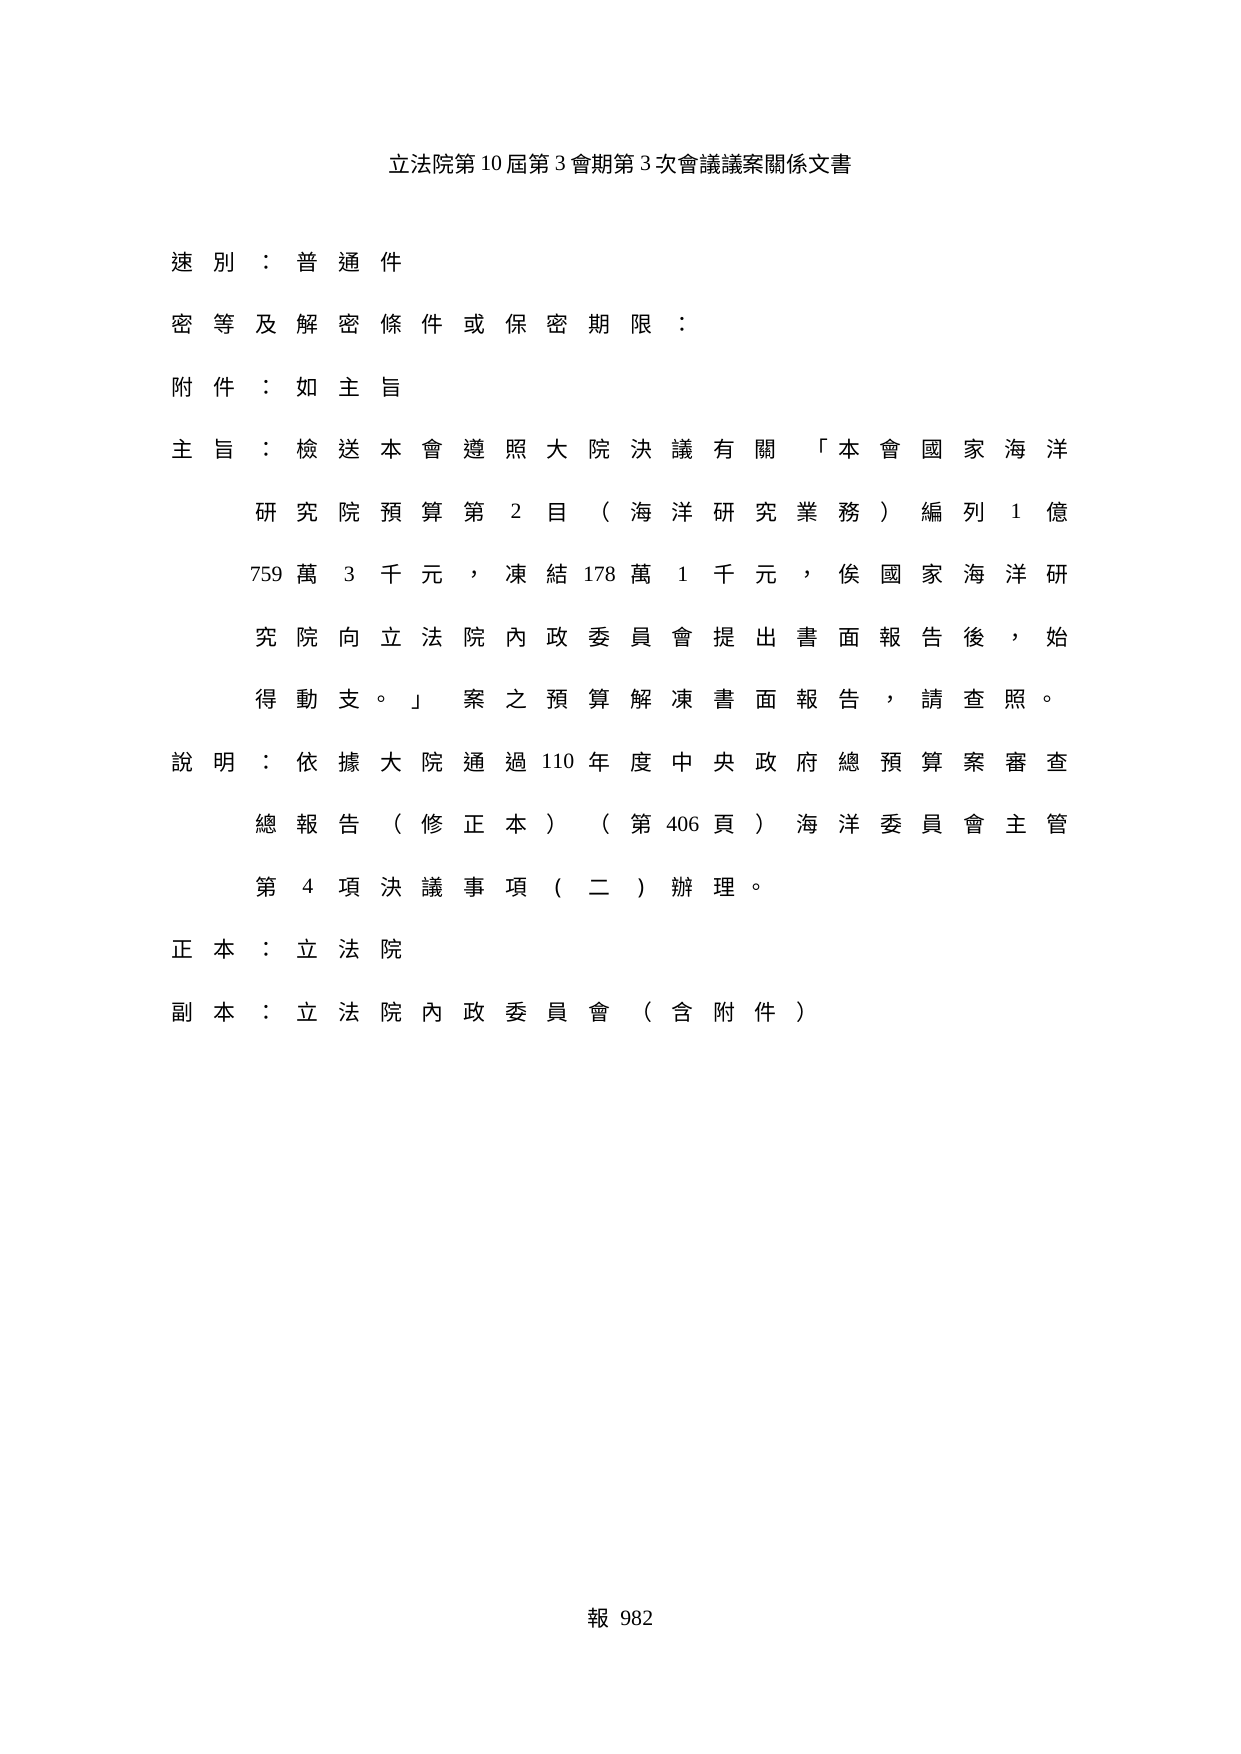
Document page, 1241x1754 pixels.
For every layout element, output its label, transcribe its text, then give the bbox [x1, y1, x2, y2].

text 副本：立法院內政委員會（含附件） [162, 969, 1078, 1031]
text 主旨：檢送本會遵照大院決議有關「本會國家海洋研究院預算第2目（海洋研究業務）編列1億759萬3千元，凍結178萬1千元，俟國家海洋研究院向立法院內政委員會提出書面報告後，始得動支。」案之預算解凍書面報告，請查照。 [162, 406, 1078, 719]
text 速別：普通件 [162, 219, 1078, 281]
text 密等及解密條件或保密期限： [162, 281, 1078, 344]
text 附件：如主旨 [162, 344, 1078, 406]
text 正本：立法院 [162, 906, 1078, 969]
text 說明：依據大院通過110年度中央政府總預算案審查總報告（修正本）（第406頁）海洋委員會主管第4項決議事項(二)辦理。 [162, 719, 1078, 906]
